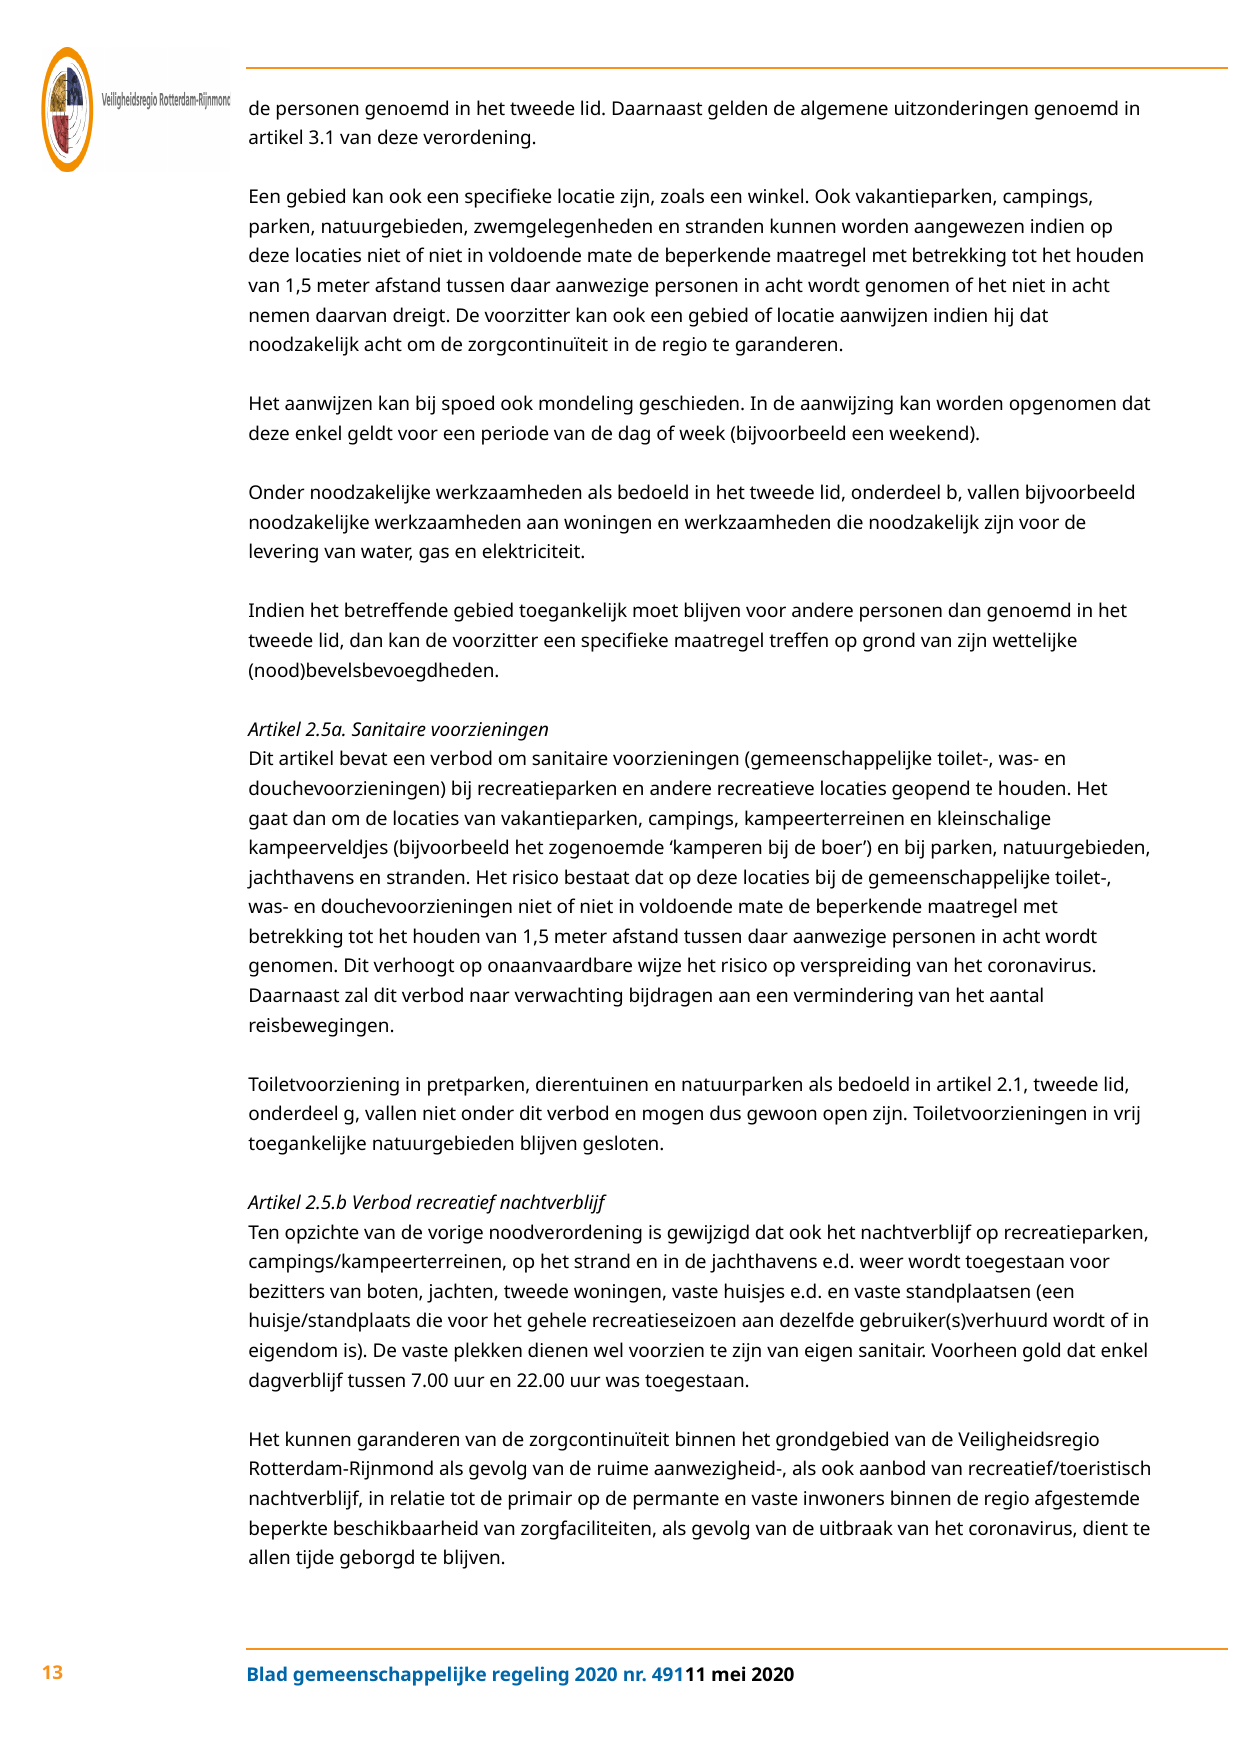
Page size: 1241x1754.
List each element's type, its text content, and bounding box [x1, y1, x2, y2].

text Toiletvoorziening in pretparken, dierentuinen en natuurparken als bedoeld in artikel 2.1, tweede lid, onderdeel g, vallen niet onder dit verbod en mogen dus gewoon open zijn. Toiletvoorzieningen in vrij toegankelijke natuurgebieden blijven gesloten. [248, 1071, 1152, 1156]
text Artikel 2.5a. Sanitaire voorzieningen [248, 716, 1152, 742]
text Dit artikel bevat een verbod om sanitaire voorzieningen (gemeenschappelijke toilet-, was- en douchevoorzieningen) bij recreatieparken en andere recreatieve locaties geopend te houden. Het gaat dan om de locaties van vakantieparken, campings, kampeerterreinen en kleinschalige kampeerveldjes (bijvoorbeeld het zogenoemde ‘kamperen bij de boer’) en bij parken, natuurgebieden, jachthavens en stranden. Het risico bestaat dat op deze locaties bij de gemeenschappelijke toilet-, was- en douchevoorzieningen niet of niet in voldoende mate de beperkende maatregel met betrekking tot het houden van 1,5 meter afstand tussen daar aanwezige personen in acht wordt genomen. Dit verhoogt op onaanvaardbare wijze het risico op verspreiding van het coronavirus. Daarnaast zal dit verbod naar verwachting bijdragen aan een vermindering van het aantal reisbewegingen. [248, 746, 1152, 1038]
text Onder noodzakelijke werkzaamheden als bedoeld in het tweede lid, onderdeel b, vallen bijvoorbeeld noodzakelijke werkzaamheden aan woningen en werkzaamheden die noodzakelijk zijn voor de levering van water, gas en elektriciteit. [248, 479, 1152, 564]
text Het kunnen garanderen van de zorgcontinuïteit binnen het grondgebied van de Veiligheidsregio Rotterdam-Rijnmond als gevolg van de ruime aanwezigheid-, als ook aanbod van recreatief/toeristisch nachtverblijf, in relatie tot de primair op de permante en vaste inwoners binnen de regio afgestemde beperkte beschikbaarheid van zorgfaciliteiten, als gevolg van de uitbraak van het coronavirus, dient te allen tijde geborgd te blijven. [248, 1426, 1152, 1570]
picture [41, 47, 231, 172]
text Ten opzichte van de vorige noodverordening is gewijzigd dat ook het nachtverblijf op recreatieparken, campings/kampeerterreinen, op het strand en in de jachthavens e.d. weer wordt toegestaan voor bezitters van boten, jachten, tweede woningen, vaste huisjes e.d. en vaste standplaatsen (een huisje/standplaats die voor het gehele recreatieseizoen aan dezelfde gebruiker(s)verhuurd wordt of in eigendom is). De vaste plekken dienen wel voorzien te zijn van eigen sanitair. Voorheen gold dat enkel dagverblijf tussen 7.00 uur en 22.00 uur was toegestaan. [248, 1219, 1152, 1393]
text de personen genoemd in het tweede lid. Daarnaast gelden de algemene uitzonderingen genoemd in artikel 3.1 van deze verordening. [248, 95, 1152, 150]
text Een gebied kan ook een specifieke locatie zijn, zoals een winkel. Ook vakantieparken, campings, parken, natuurgebieden, zwemgelegenheden en stranden kunnen worden aangewezen indien op deze locaties niet of niet in voldoende mate de beperkende maatregel met betrekking tot het houden van 1,5 meter afstand tussen daar aanwezige personen in acht wordt genomen of het niet in acht nemen daarvan dreigt. De voorzitter kan ook een gebied of locatie aanwijzen indien hij dat noodzakelijk acht om de zorgcontinuïteit in de regio te garanderen. [248, 183, 1152, 357]
text Indien het betreffende gebied toegankelijk moet blijven voor andere personen dan genoemd in het tweede lid, dan kan de voorzitter een specifieke maatregel treffen op grond van zijn wettelijke (nood)bevelsbevoegdheden. [248, 598, 1152, 683]
text Artikel 2.5.b Verbod recreatief nachtverblijf [248, 1189, 1152, 1215]
text Het aanwijzen kan bij spoed ook mondeling geschieden. In de aanwijzing kan worden opgenomen dat deze enkel geldt voor een periode van de dag of week (bijvoorbeeld een weekend). [248, 391, 1152, 446]
